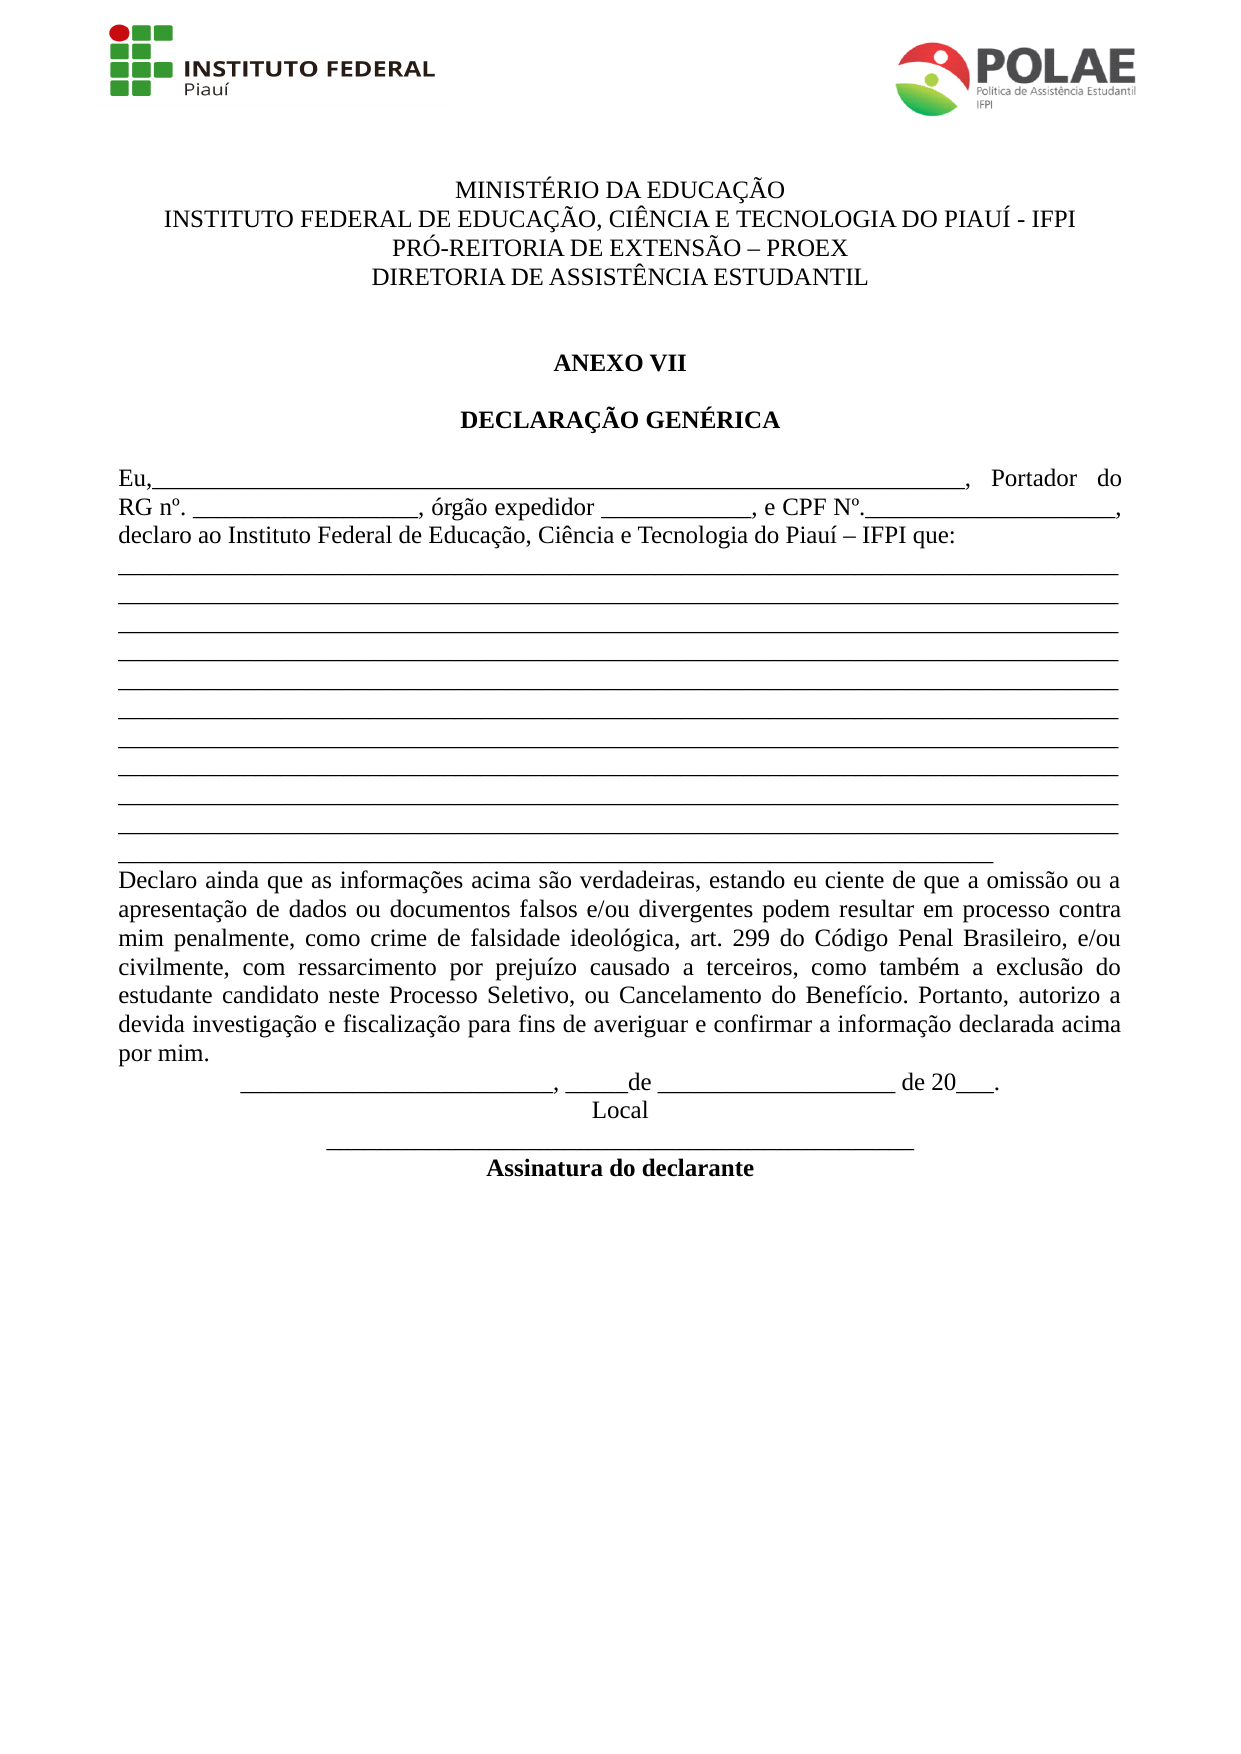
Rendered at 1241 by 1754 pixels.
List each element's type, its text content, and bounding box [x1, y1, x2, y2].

text MINISTÉRIO DA EDUCAÇÃO [118, 176, 1122, 204]
text _________________________, _____de ___________________ de 20___. [118, 1067, 1122, 1096]
text PRÓ-REITORIA DE EXTENSÃO – PROEX [118, 233, 1122, 262]
text Eu,_________________________________________________________________, Portador do RG nº. __________________, órgão expedidor ____________, e CPF Nº.____________________, declaro ao Instituto Federal de Educação, Ciência e Tecnologia do Piauí – IFPI que: [118, 463, 1122, 549]
text Local [118, 1096, 1122, 1124]
text _______________________________________________ [118, 1124, 1122, 1153]
text Assinatura do declarante [118, 1153, 1122, 1182]
text DIRETORIA DE ASSISTÊNCIA ESTUDANTIL [118, 262, 1122, 291]
text INSTITUTO FEDERAL DE EDUCAÇÃO, CIÊNCIA E TECNOLOGIA DO PIAUÍ - IFPI [118, 204, 1122, 233]
text ANEXO VII [118, 348, 1122, 377]
text Declaro ainda que as informações acima são verdadeiras, estando eu ciente de que a omissão ou a apresentação de dados ou documentos falsos e/ou divergentes podem resultar em processo contra mim penalmente, como crime de falsidade ideológica, art. 299 do Código Penal Brasileiro, e/ou civilmente, com ressarcimento por prejuízo causado a terceiros, como também a exclusão do estudante candidato neste Processo Seletivo, ou Cancelamento do Benefício. Portanto, autorizo a devida investigação e fiscalização para fins de averiguar e confirmar a informação declarada acima por mim. [118, 866, 1122, 1067]
text DECLARAÇÃO GENÉRICA [118, 406, 1122, 434]
text ______________________________________________________________________________________________________________________________________________________________________________________________________________________________________________________________________________________________________________________________________________________________________________________________________________________________________________________________________________________________________________________________________________________________________________________________________________________________________________________________________________________________________________________________________________________________________________________________________________________________________________________________________________________________________ [118, 549, 1122, 866]
picture [89, 0, 449, 106]
